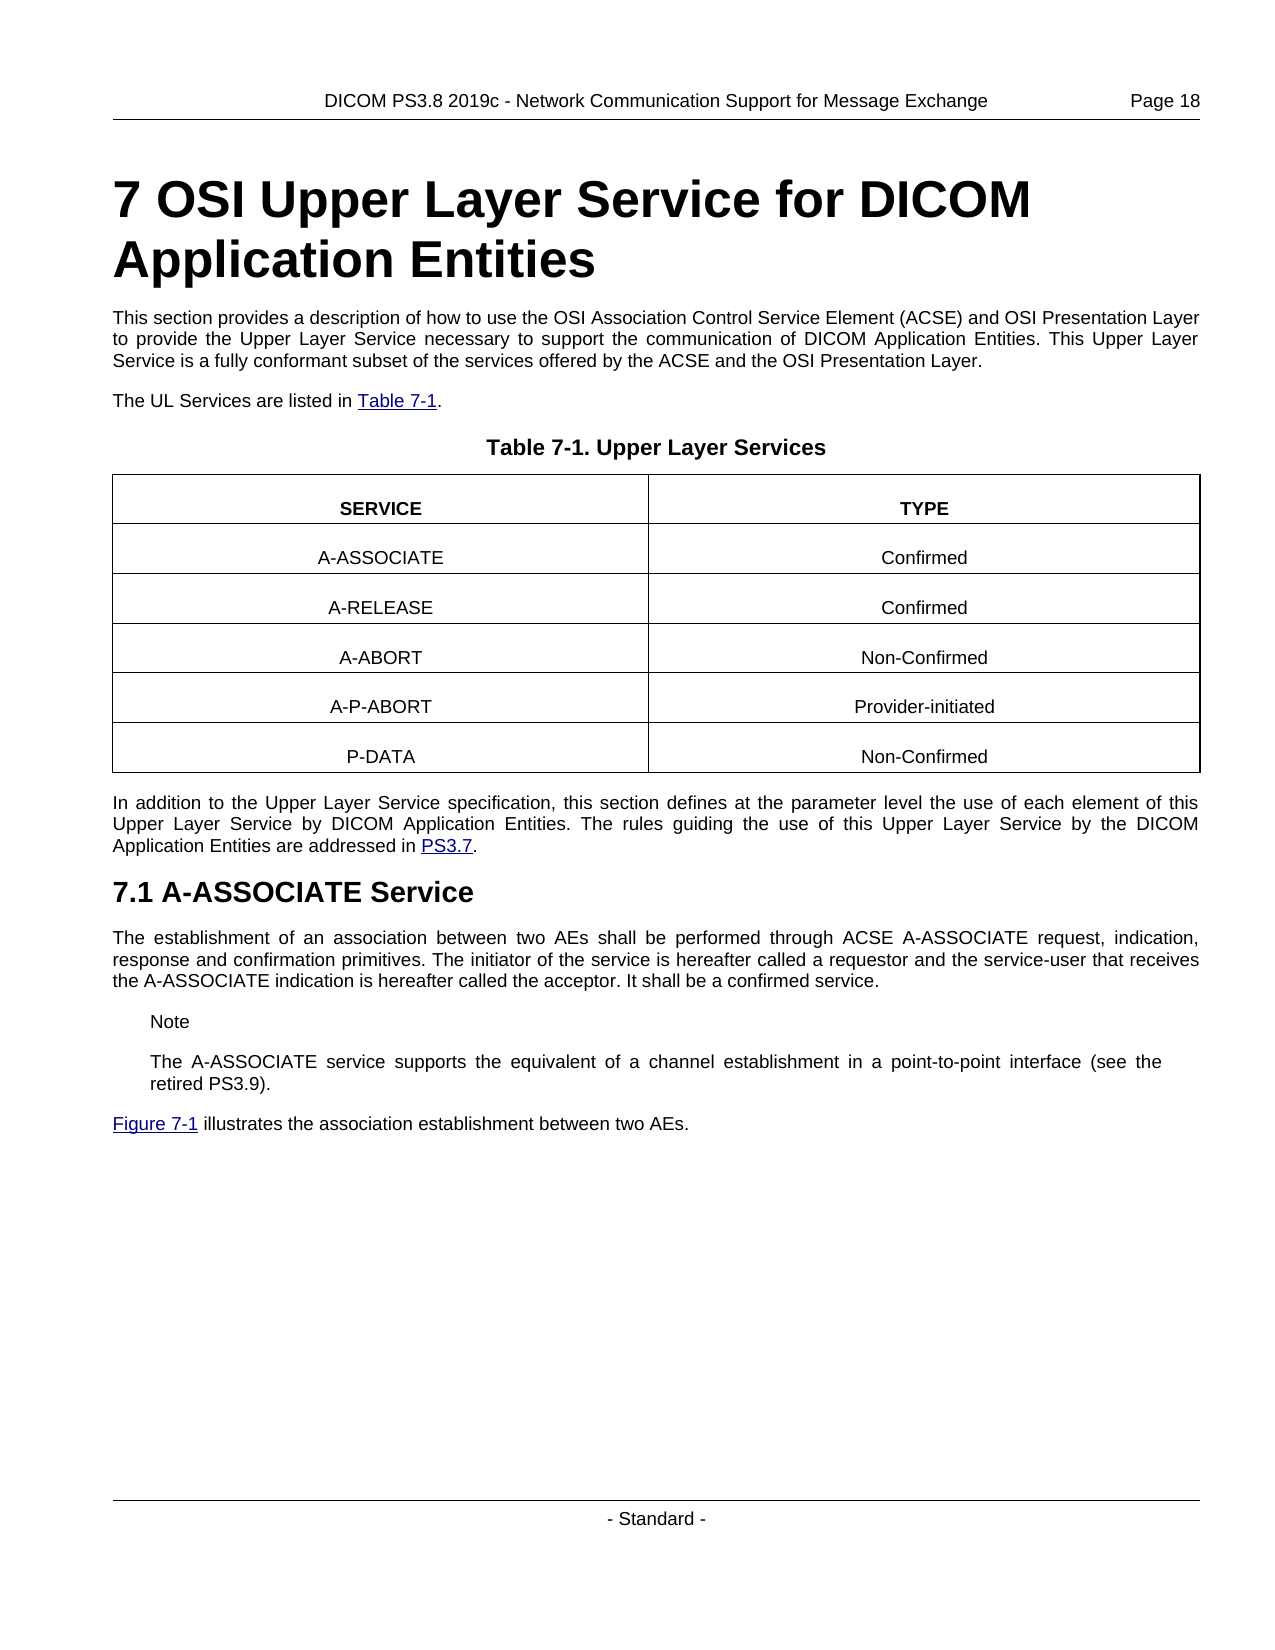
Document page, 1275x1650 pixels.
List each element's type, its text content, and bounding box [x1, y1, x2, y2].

table_cell P-DATA [113, 723, 648, 772]
table_cell Confirmed [649, 524, 1199, 573]
table_cell Confirmed [649, 574, 1199, 623]
text Figure 7-1 illustrates the association establishment between two AEs. [112, 1113, 1200, 1134]
table_cell A-ABORT [113, 624, 648, 672]
table_cell Provider-initiated [649, 673, 1199, 722]
text In addition to the Upper Layer Service specification, this section defines at the parameter level the use of each element of this Upper Layer Service by DICOM Application Entities. The rules guiding the use of this Upper Layer Service by the DICOM Application Entities are addressed in PS3.7. [112, 791, 1200, 856]
table_cell A-ASSOCIATE [113, 524, 648, 573]
table_cell A-P-ABORT [113, 673, 648, 722]
table_cell Non-Confirmed [649, 624, 1199, 672]
table_header SERVICE [113, 475, 648, 523]
text Table 7-1. Upper Layer Services [112, 434, 1200, 460]
text 7 OSI Upper Layer Service for DICOM Application Entities [112, 169, 1200, 288]
table_header TYPE [649, 475, 1199, 523]
table_cell Non-Confirmed [649, 723, 1199, 772]
table_cell A-RELEASE [113, 574, 648, 623]
text This section provides a description of how to use the OSI Association Control Service Element (ACSE) and OSI Presentation Layer to provide the Upper Layer Service necessary to support the communication of DICOM Application Entities. This Upper Layer Service is a fully conformant subset of the services offered by the ACSE and the OSI Presentation Layer. [112, 307, 1200, 371]
text 7.1 A-ASSOCIATE Service [112, 875, 1200, 908]
text The establishment of an association between two AEs shall be performed through ACSE A-ASSOCIATE request, indication, response and confirmation primitives. The initiator of the service is hereafter called a requestor and the service-user that receives the A-ASSOCIATE indication is hereafter called the acceptor. It shall be a confirmed service. [112, 927, 1200, 992]
text The A-ASSOCIATE service supports the equivalent of a channel establishment in a point-to-point interface (see the retired PS3.9). [150, 1051, 1162, 1094]
text Note [150, 1011, 1162, 1032]
text The UL Services are listed in Table 7-1. [112, 390, 1200, 412]
